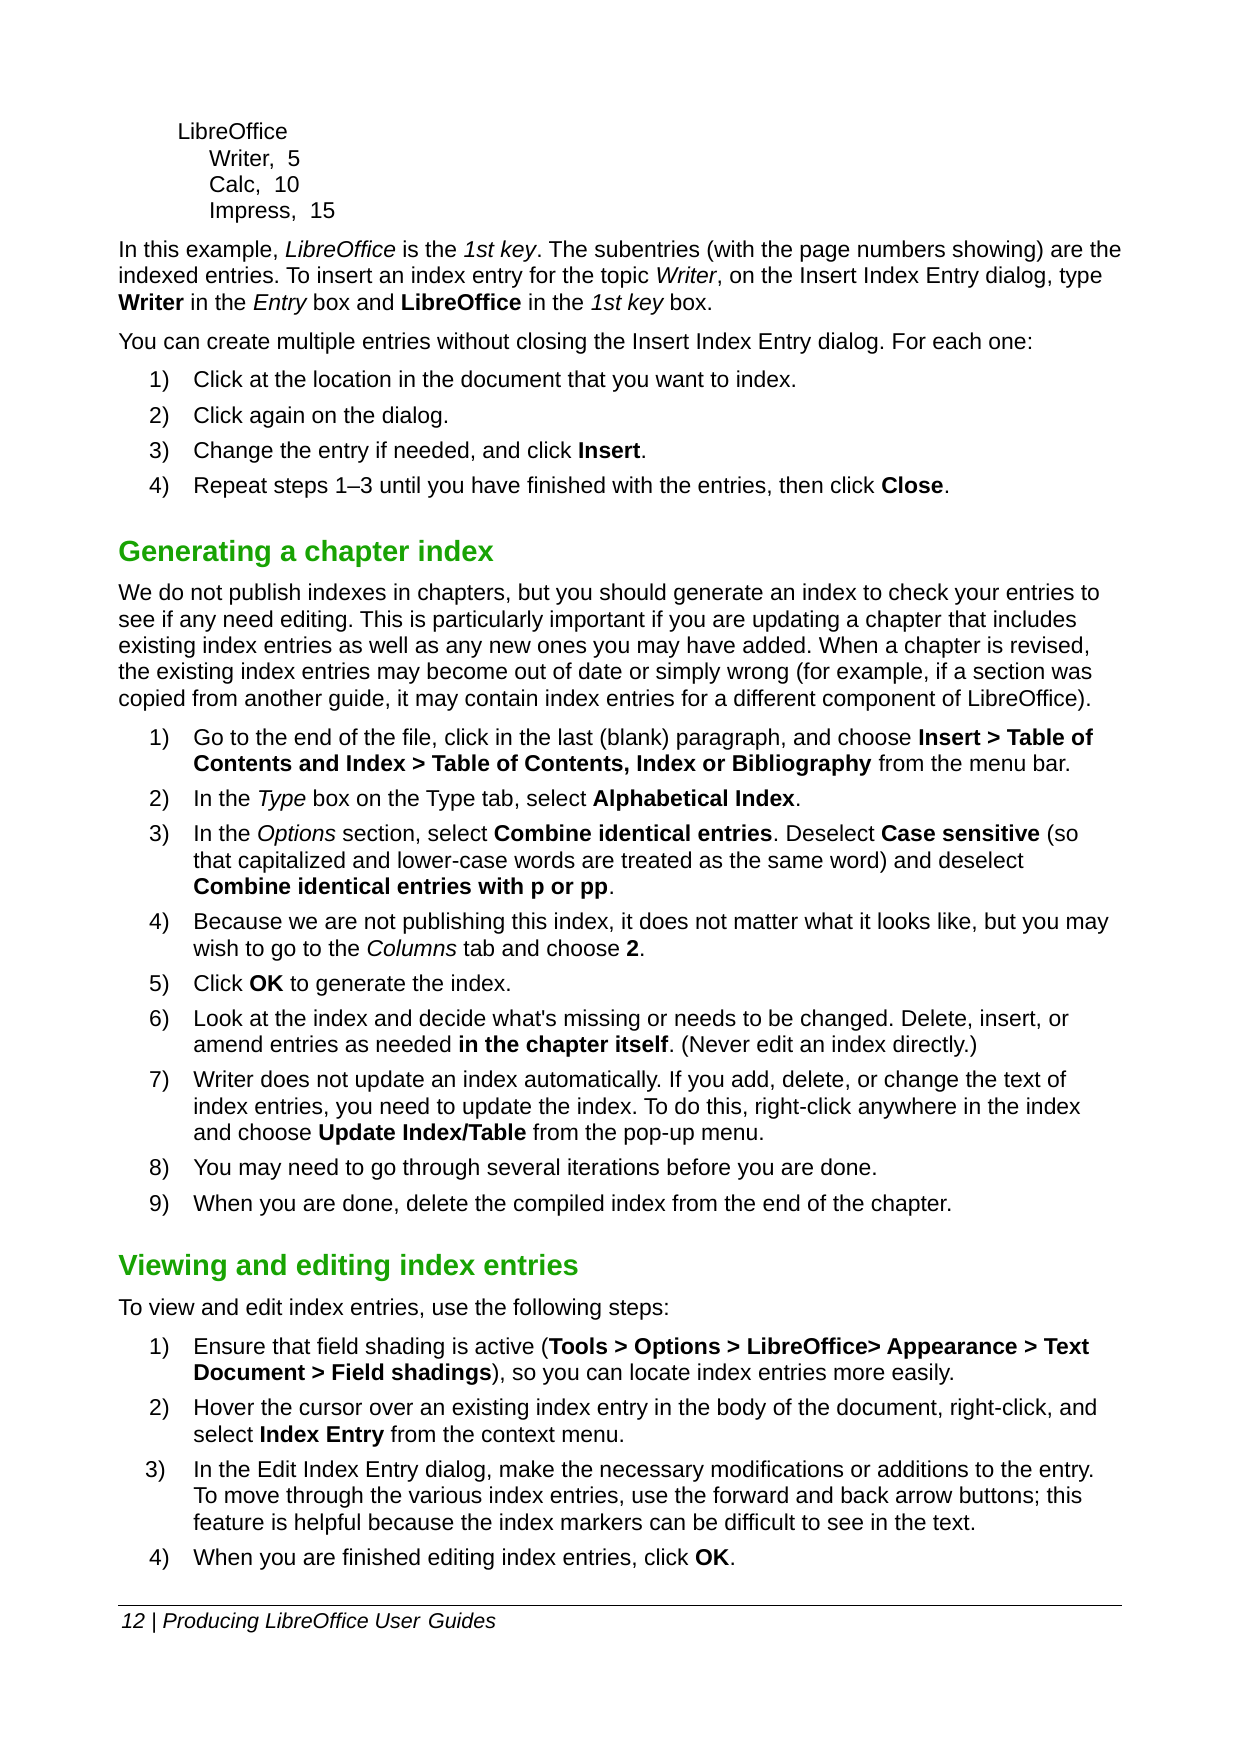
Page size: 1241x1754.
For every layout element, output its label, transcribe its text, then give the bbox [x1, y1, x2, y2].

list Hover the cursor over an existing index entry in the body of the document, right-click, and select Index Entry from the context menu. [169, 1394, 1122, 1447]
list Repeat steps 1–3 until you have finished with the entries, then click Close. [169, 472, 1122, 498]
list Because we are not publishing this index, it does not matter what it looks like, but you may wish to go to the Columns tab and choose 2. [169, 908, 1122, 961]
subtitle Generating a chapter index [118, 534, 1122, 567]
list Click OK to generate the index. [169, 970, 1122, 996]
list Click at the location in the document that you want to index. [169, 366, 1122, 393]
list Go to the end of the file, click in the last (blank) paragraph, and choose Insert > Table of Contents and Index > Table of Contents, Index or Bibliography from the menu bar. [169, 723, 1122, 776]
list Change the entry if needed, and click Insert. [169, 437, 1122, 463]
list To view and edit index entries, use the following steps: [118, 1294, 1122, 1320]
list In the Edit Index Entry dialog, make the necessary modifications or additions to the entry. To move through the various index entries, use the forward and back arrow buttons; this feature is helpful because the index markers can be difficult to see in the text. [165, 1456, 1122, 1535]
list When you are done, delete the compiled index from the end of the chapter. [169, 1189, 1122, 1216]
list Look at the index and decide what's missing or needs to be changed. Delete, insert, or amend entries as needed in the chapter itself. (Never edit an index directly.) [169, 1005, 1122, 1058]
subtitle Viewing and editing index entries [118, 1248, 1122, 1282]
list When you are finished editing index entries, click OK. [169, 1544, 1122, 1570]
list You can create multiple entries without closing the Insert Index Entry dialog. For each one: [118, 328, 1122, 354]
list In the Type box on the Type tab, select Alphabetical Index. [169, 785, 1122, 811]
text LibreOffice Writer, 5 Calc, 10 Impress, 15 [177, 118, 1122, 223]
list Ensure that field shading is active (Tools > Options > LibreOffice> Appearance > Text Document > Field shadings), so you can locate index entries more easily. [169, 1333, 1122, 1385]
text In this example, LibreOffice is the 1st key. The subentries (with the page numbers showing) are the indexed entries. To insert an index entry for the topic Writer, on the Insert Index Entry dialog, type Writer in the Entry box and LibreOffice in the 1st key box. [118, 236, 1122, 315]
list In the Options section, select Combine identical entries. Deselect Case sensitive (so that capitalized and lower-case words are treated as the same word) and deselect Combine identical entries with p or pp. [169, 820, 1122, 899]
text We do not publish indexes in chapters, but you should generate an index to check your entries to see if any need editing. This is particularly important if you are updating a chapter that includes existing index entries as well as any new ones you may have added. When a chapter is revised, the existing index entries may become out of date or simply wrong (for example, if a section was copied from another guide, it may contain index entries for a different component of LibreOffice). [118, 579, 1122, 711]
list Click again on the dialog. [169, 402, 1122, 428]
list You may need to go through several iterations before you are done. [169, 1154, 1122, 1181]
list Writer does not update an index automatically. If you add, delete, or change the text of index entries, you need to update the index. To do this, right-click anywhere in the index and choose Update Index/Table from the pop-up menu. [169, 1066, 1122, 1146]
